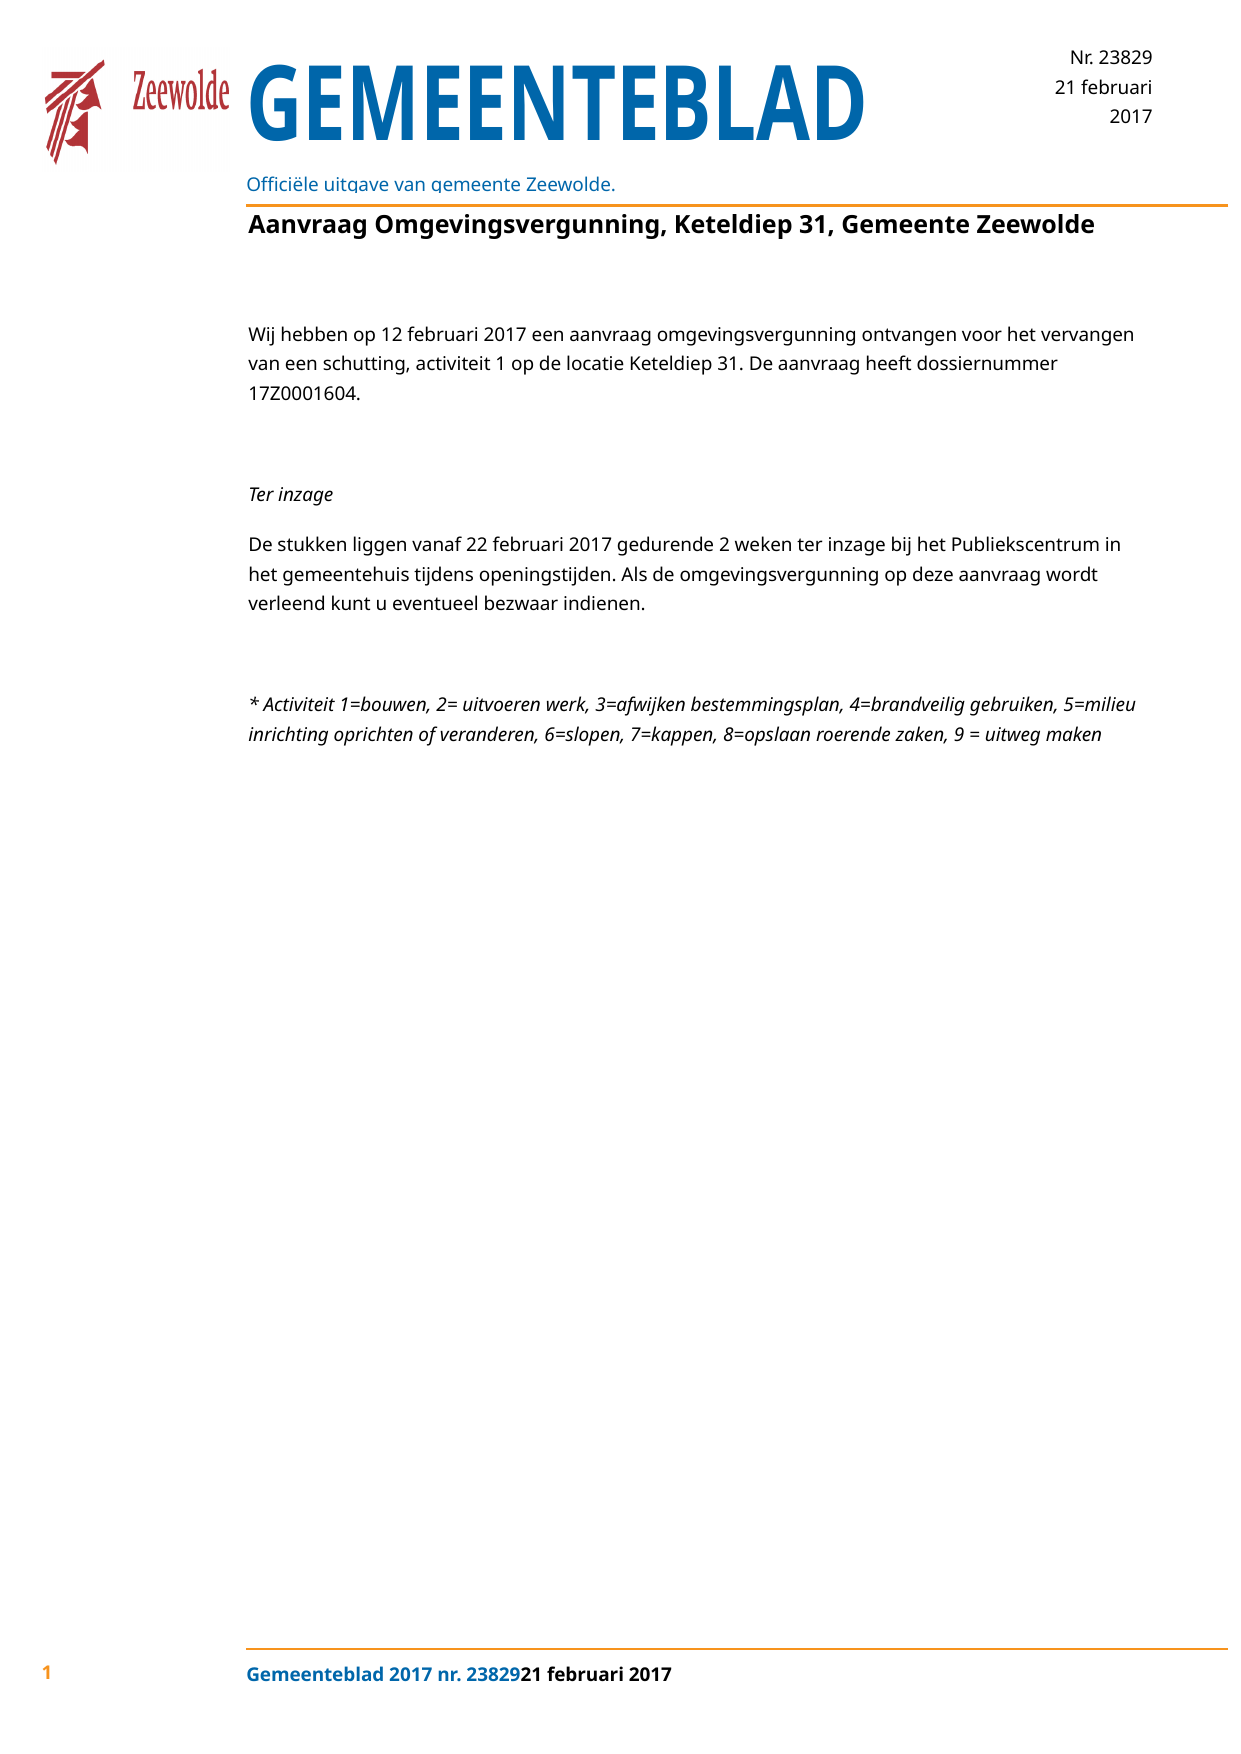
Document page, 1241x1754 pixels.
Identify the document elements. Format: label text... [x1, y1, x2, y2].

text * Activiteit 1=bouwen, 2= uitvoeren werk, 3=afwijken bestemmingsplan, 4=brandveilig gebruiken, 5=milieu inrichting oprichten of veranderen, 6=slopen, 7=kappen, 8=opslaan roerende zaken, 9 = uitweg maken [248, 691, 1152, 746]
text Aanvraag Omgevingsvergunning, Keteldiep 31, Gemeente Zeewolde [248, 207, 1152, 241]
text Wij hebben op 12 februari 2017 een aanvraag omgevingsvergunning ontvangen voor het vervangen van een schutting, activiteit 1 op de locatie Keteldiep 31. De aanvraag heeft dossiernummer 17Z0001604. [248, 321, 1152, 406]
text Ter inzage [248, 481, 1152, 506]
picture [41, 47, 231, 172]
text De stukken liggen vanaf 22 februari 2017 gedurende 2 weken ter inzage bij het Publiekscentrum in het gemeentehuis tijdens openingstijden. Als de omgevingsvergunning op deze aanvraag wordt verleend kunt u eventueel bezwaar indienen. [248, 531, 1152, 616]
